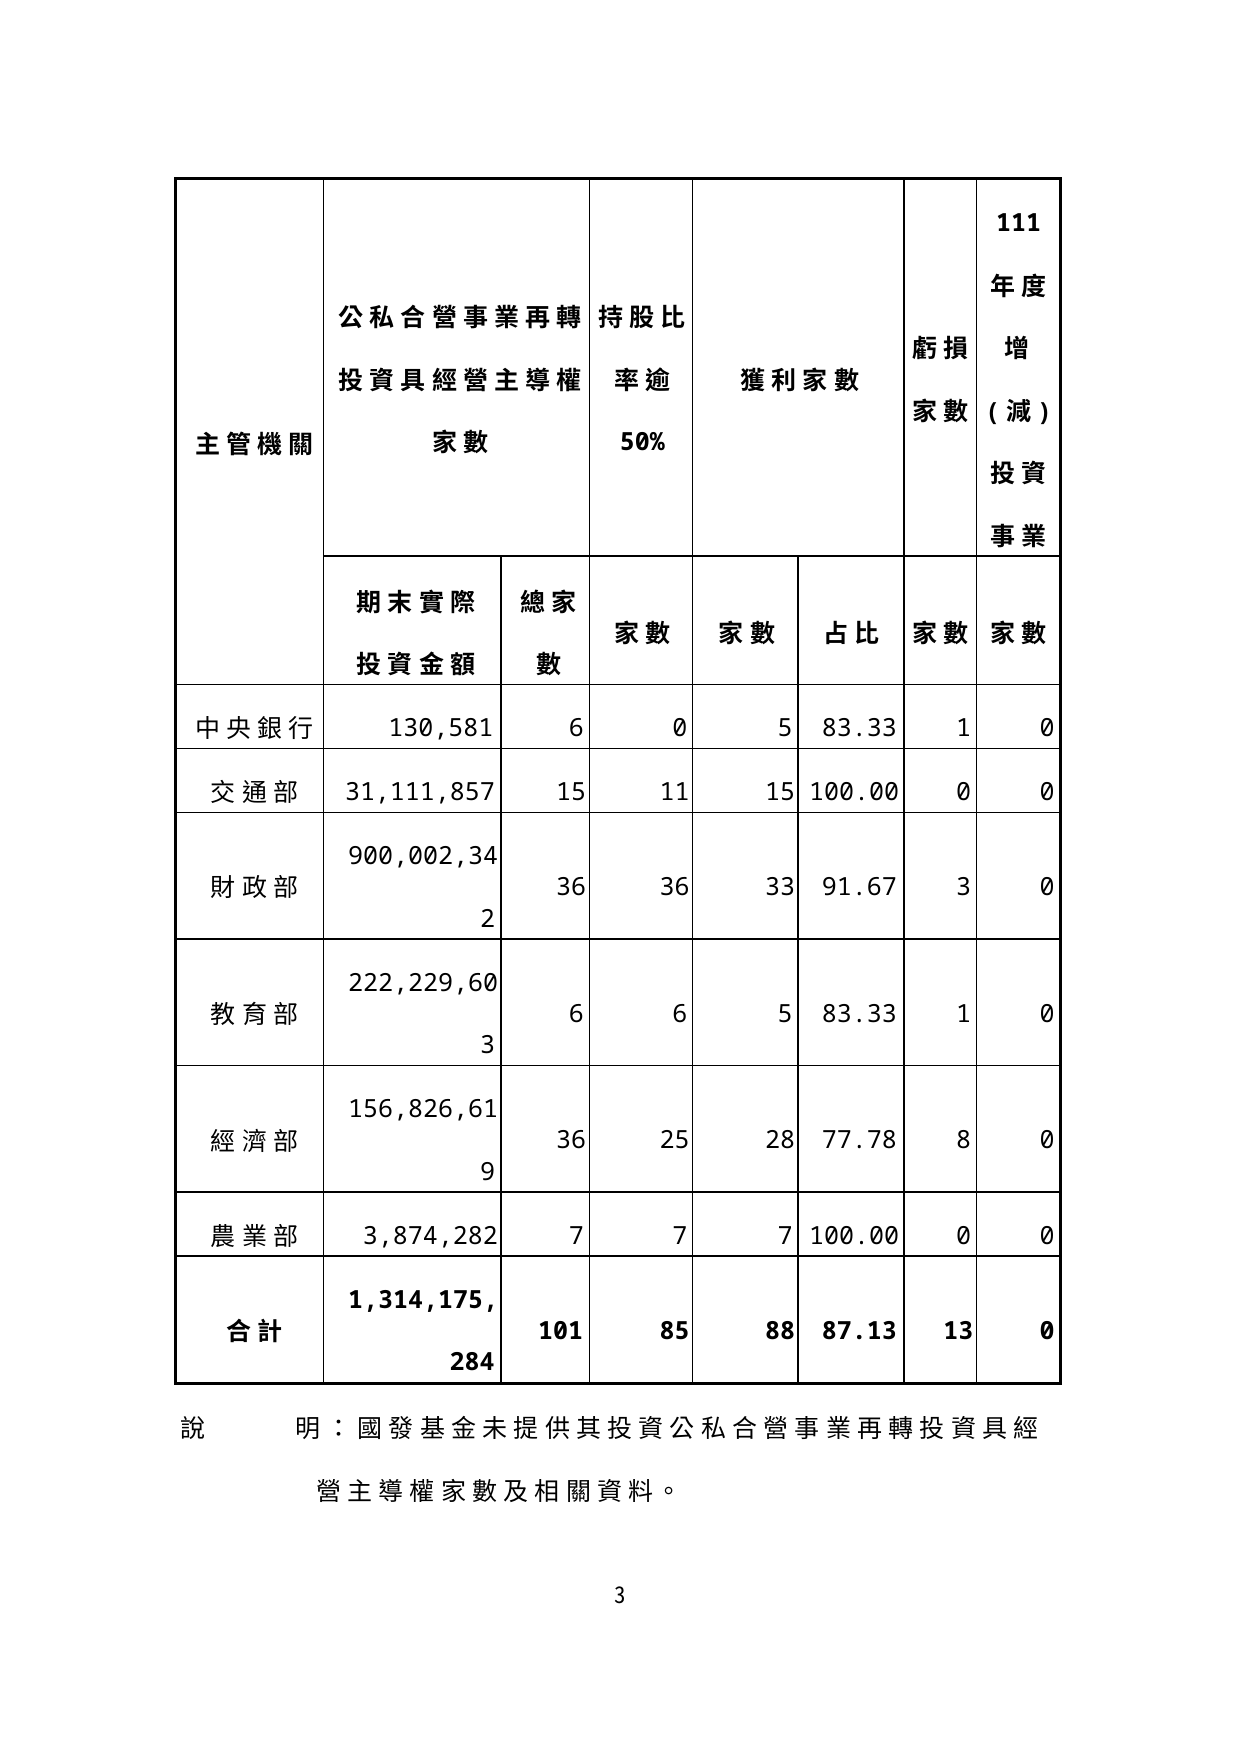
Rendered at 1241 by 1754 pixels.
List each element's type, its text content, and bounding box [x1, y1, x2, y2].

table_cell 1,314,175,284 [324, 1257, 500, 1382]
table_cell 31,111,857 [324, 749, 500, 812]
table_cell 100.00 [799, 1193, 903, 1255]
table_cell 0 [977, 813, 1059, 938]
table_cell 家數 [693, 557, 797, 683]
table_cell 合計 [177, 1257, 323, 1382]
table_cell 15 [502, 749, 589, 812]
table_cell 130,581 [324, 685, 500, 747]
text 說 明：國發基金未提供其投資公私合營事業再轉投資具經營主導權家數及相關資料。 [177, 1385, 1063, 1510]
table_cell 0 [977, 685, 1059, 747]
table_header 獲利家數 [693, 180, 903, 555]
table_cell 36 [590, 813, 692, 938]
table_cell 156,826,619 [324, 1066, 500, 1191]
table_cell 28 [693, 1066, 797, 1191]
table_cell 6 [502, 685, 589, 747]
table_cell 教育部 [177, 940, 323, 1065]
table_cell 7 [590, 1193, 692, 1255]
table_cell 0 [977, 1066, 1059, 1191]
table_cell 1 [905, 940, 976, 1065]
table_cell 中央銀行 [177, 685, 323, 747]
table_cell 36 [502, 1066, 589, 1191]
table_cell 36 [502, 813, 589, 938]
table_cell 經濟部 [177, 1066, 323, 1191]
table_cell 8 [905, 1066, 976, 1191]
table_cell 87.13 [799, 1257, 903, 1382]
table_cell 0 [977, 940, 1059, 1065]
table_cell 7 [502, 1193, 589, 1255]
table_cell 88 [693, 1257, 797, 1382]
table_cell 6 [502, 940, 589, 1065]
table_cell 83.33 [799, 940, 903, 1065]
table_cell 15 [693, 749, 797, 812]
table_cell 222,229,603 [324, 940, 500, 1065]
table_cell 101 [502, 1257, 589, 1382]
table_cell 0 [977, 749, 1059, 812]
table_cell 0 [977, 1257, 1059, 1382]
table_header 虧損家數 [905, 180, 976, 555]
table_cell 0 [905, 1193, 976, 1255]
table_cell 91.67 [799, 813, 903, 938]
table_cell 總家數 [502, 557, 589, 683]
table_cell 25 [590, 1066, 692, 1191]
table_cell 77.78 [799, 1066, 903, 1191]
table_cell 期末實際 投資金額 [324, 557, 500, 683]
table_cell 3,874,282 [324, 1193, 500, 1255]
table_header 持股比率逾50% [590, 180, 692, 555]
table_cell 100.00 [799, 749, 903, 812]
table_cell 3 [905, 813, 976, 938]
table_cell 11 [590, 749, 692, 812]
table_cell 83.33 [799, 685, 903, 747]
table_cell 5 [693, 940, 797, 1065]
table_cell 0 [590, 685, 692, 747]
table_cell 財政部 [177, 813, 323, 938]
table_cell 0 [977, 1193, 1059, 1255]
table_header 主管機關 [177, 180, 323, 683]
table_cell 占比 [799, 557, 903, 683]
table_cell 33 [693, 813, 797, 938]
table_cell 900,002,342 [324, 813, 500, 938]
table_cell 13 [905, 1257, 976, 1382]
table_cell 7 [693, 1193, 797, 1255]
table_cell 1 [905, 685, 976, 747]
table_cell 家數 [590, 557, 692, 683]
table_cell 家數 [977, 557, 1059, 683]
table_header 111年度增(減)投資事業 [977, 180, 1059, 555]
table_cell 家數 [905, 557, 976, 683]
table_header 公私合營事業再轉投資具經營主導權家數 [324, 180, 589, 555]
table_cell 交通部 [177, 749, 323, 812]
table_cell 0 [905, 749, 976, 812]
table_cell 農業部 [177, 1193, 323, 1255]
table_cell 6 [590, 940, 692, 1065]
table_cell 5 [693, 685, 797, 747]
table_cell 85 [590, 1257, 692, 1382]
